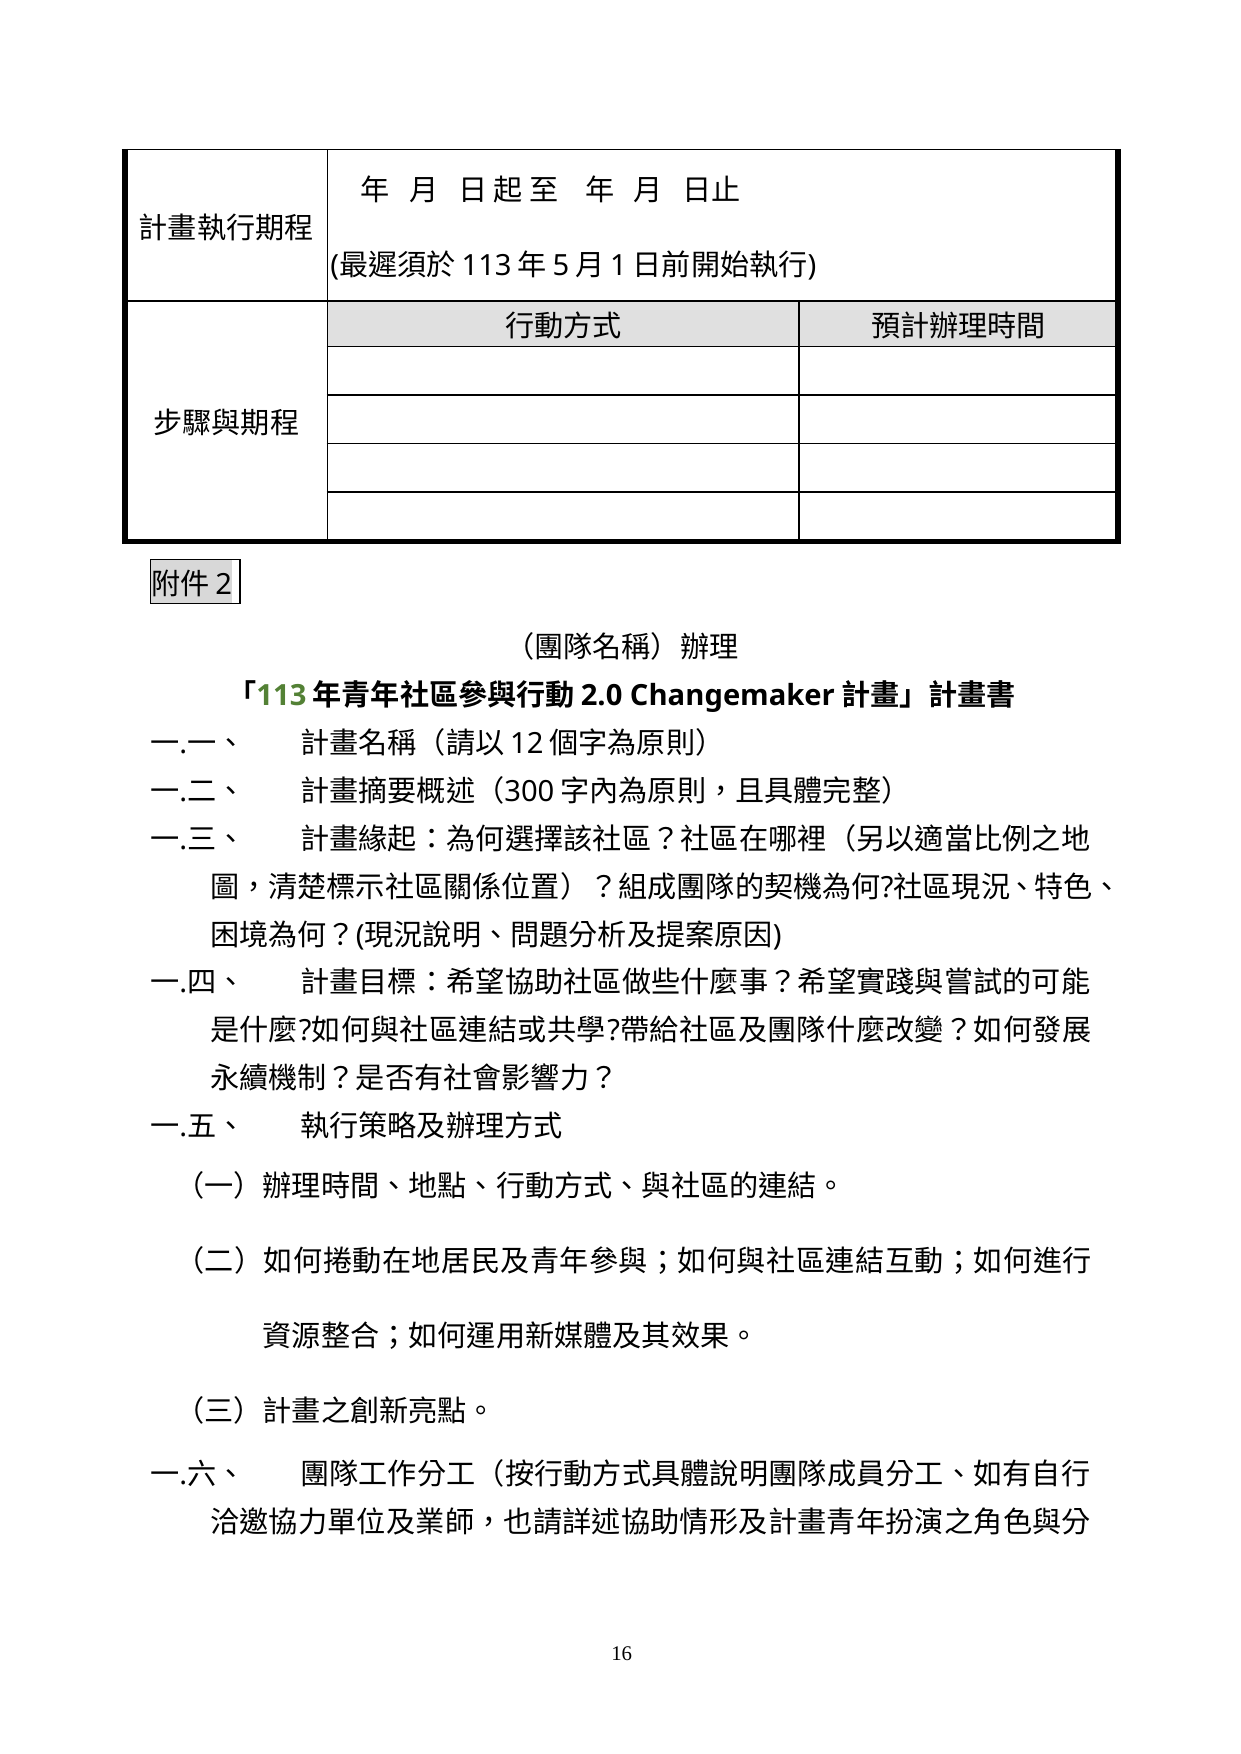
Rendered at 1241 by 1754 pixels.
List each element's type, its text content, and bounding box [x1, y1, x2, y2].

table_cell [328, 347, 798, 394]
text 附件2 [150, 544, 1093, 619]
text （團隊名稱）辦理 [150, 619, 1093, 667]
table_cell [800, 396, 1115, 442]
table_cell [800, 444, 1115, 491]
table_cell [328, 444, 798, 491]
list 團隊工作分工（按行動方式具體說明團隊成員分工、如有自行洽邀協力單位及業師，也請詳述協助情形及計畫青年扮演之角色與分 [150, 1446, 1093, 1542]
list 計畫緣起：為何選擇該社區？社區在哪裡（另以適當比例之地圖，清楚標示社區關係位置）？組成團隊的契機為何?社區現況、特色、困境為何？(現況說明、問題分析及提案原因) [150, 811, 1093, 954]
text 「113年青年社區參與行動2.0 Changemaker計畫」計畫書 [150, 667, 1093, 715]
list 執行策略及辦理方式 [150, 1098, 1093, 1146]
table_cell [328, 493, 798, 539]
table_cell 年 月 日 起 至 年 月 日止 (最遲須於113年5月1日前開始執行) [328, 150, 1115, 300]
list 計畫摘要概述（300字內為原則，且具體完整） [150, 763, 1093, 811]
table_cell 計畫執行期程 [128, 150, 327, 300]
table_cell 行動方式 [328, 302, 798, 346]
table_cell [800, 347, 1115, 394]
table_cell [800, 493, 1115, 539]
text （二）如何捲動在地居民及青年參與；如何與社區連結互動；如何進行資源整合；如何運用新媒體及其效果。 [175, 1221, 1093, 1371]
table_cell [328, 396, 798, 442]
text （一）辦理時間、地點、行動方式、與社區的連結。 [175, 1146, 1093, 1221]
text （三）計畫之創新亮點。 [175, 1371, 1093, 1446]
table_cell 預計辦理時間 [800, 302, 1115, 346]
list 計畫名稱（請以12個字為原則） [150, 715, 1093, 763]
table_cell 步驟與期程 [128, 302, 327, 539]
list 計畫目標：希望協助社區做些什麼事？希望實踐與嘗試的可能是什麼?如何與社區連結或共學?帶給社區及團隊什麼改變？如何發展永續機制？是否有社會影響力？ [150, 954, 1093, 1098]
